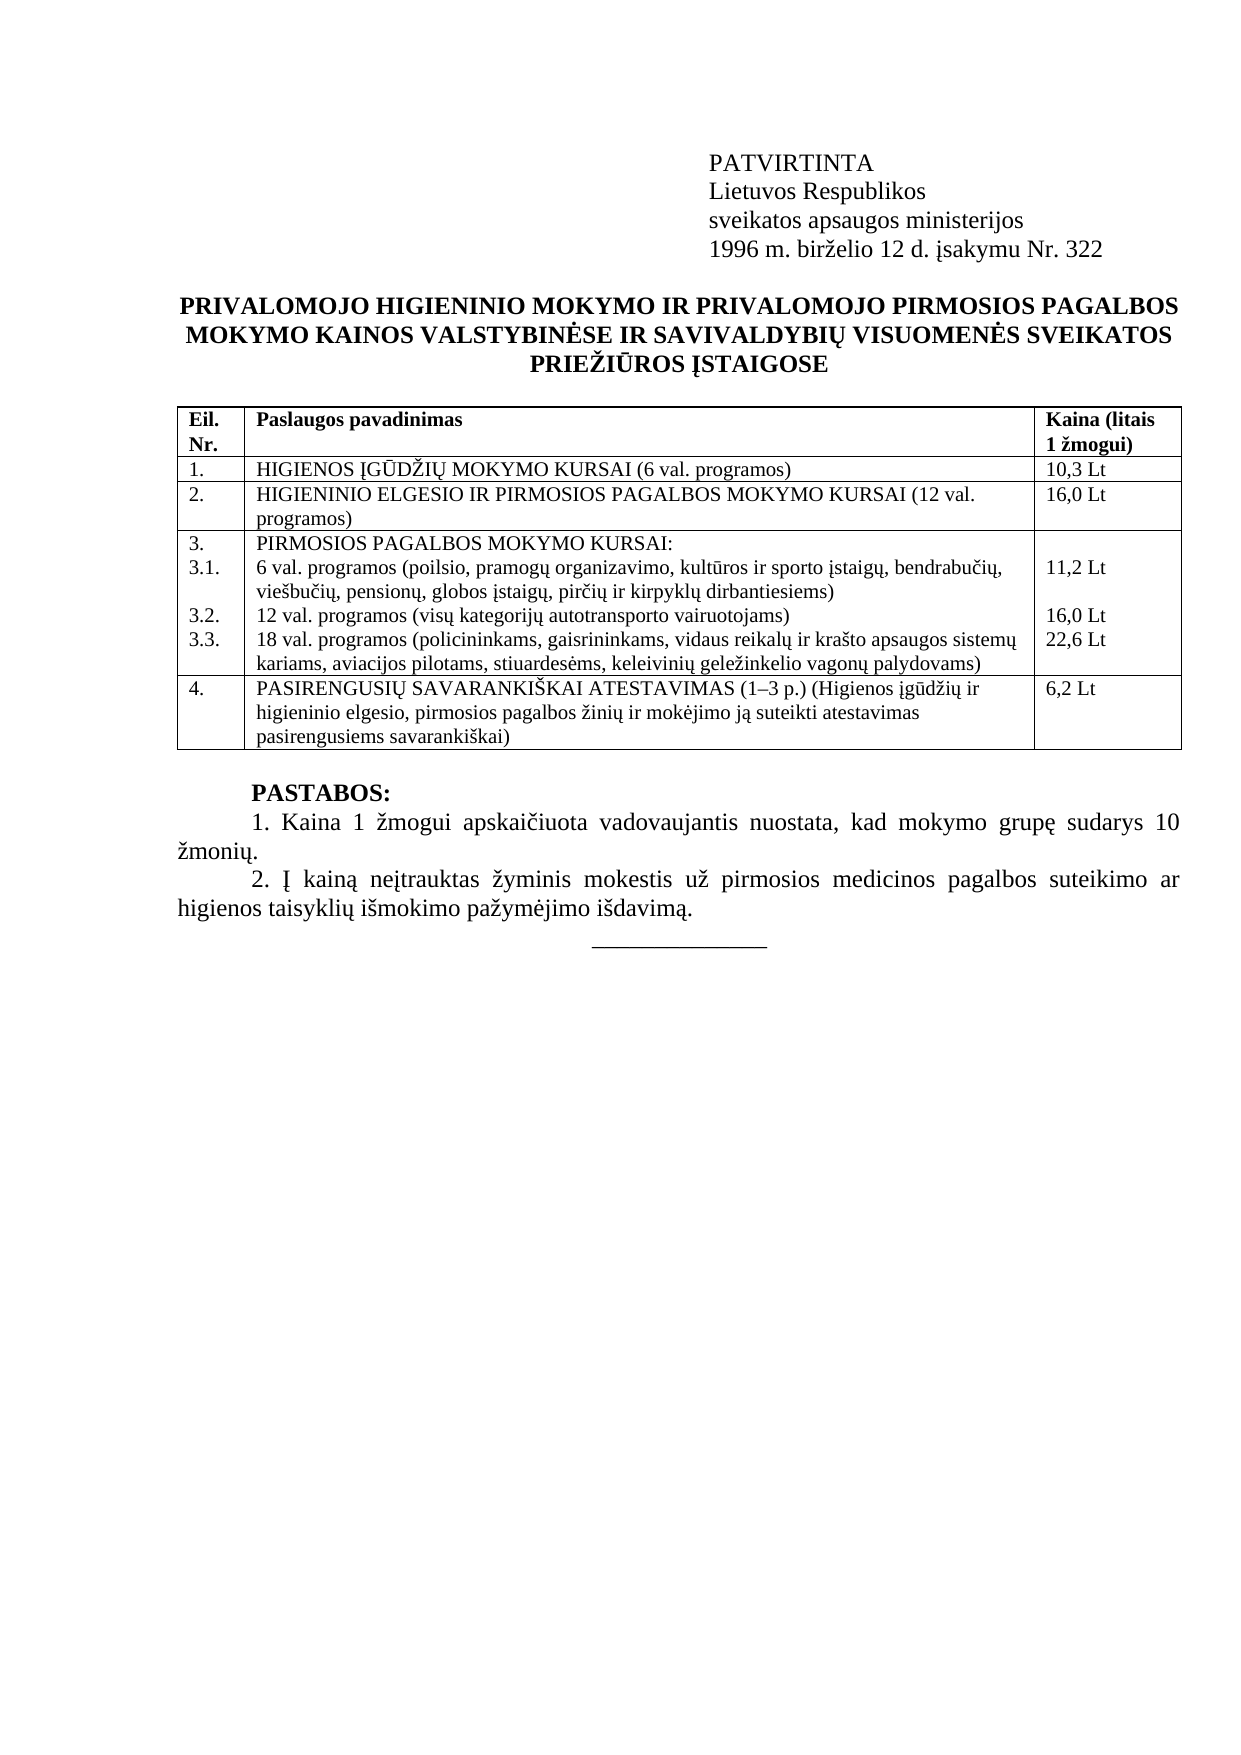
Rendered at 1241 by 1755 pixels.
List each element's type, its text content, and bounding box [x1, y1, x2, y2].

table_cell PIRMOSIOS PAGALBOS MOKYMO KURSAI: [245, 531, 1034, 555]
table_cell 16,0 Lt [1035, 603, 1181, 627]
text PATVIRTINTA [177, 148, 1181, 176]
table_cell 10,3 Lt [1035, 457, 1181, 481]
text PRIVALOMOJO HIGIENINIO MOKYMO IR PRIVALOMOJO PIRMOSIOS PAGALBOS MOKYMO KAINOS VALSTYBINĖSE IR SAVIVALDYBIŲ VISUOMENĖS SVEIKATOS PRIEŽIŪROS ĮSTAIGOSE [177, 291, 1181, 378]
table_cell 3.1. [178, 555, 244, 603]
table_cell 6,2 Lt [1035, 676, 1181, 748]
table_cell 6 val. programos (poilsio, pramogų organizavimo, kultūros ir sporto įstaigų, bendrabučių, viešbučių, pensionų, globos įstaigų, pirčių ir kirpyklų dirbantiesiems) [245, 555, 1034, 603]
table_header Kaina (litais 1 žmogui) [1035, 408, 1181, 456]
table_cell 2. [178, 482, 244, 530]
table_cell 16,0 Lt [1035, 482, 1181, 530]
text 1996 m. birželio 12 d. įsakymu Nr. 322 [177, 234, 1181, 263]
table_cell 18 val. programos (policininkams, gaisrininkams, vidaus reikalų ir krašto apsaugos sistemų kariams, aviacijos pilotams, stiuardesėms, keleivinių geležinkelio vagonų palydovams) [245, 627, 1034, 675]
text sveikatos apsaugos ministerijos [177, 205, 1181, 234]
table_header Paslaugos pavadinimas [245, 408, 1034, 456]
table_cell HIGIENOS ĮGŪDŽIŲ MOKYMO KURSAI (6 val. programos) [245, 457, 1034, 481]
table_header Eil. Nr. [178, 408, 244, 456]
table_cell HIGIENINIO ELGESIO IR PIRMOSIOS PAGALBOS MOKYMO KURSAI (12 val. programos) [245, 482, 1034, 530]
text Lietuvos Respublikos [177, 176, 1181, 205]
table_cell 3.2. [178, 603, 244, 627]
text 2. Į kainą neįtrauktas žyminis mokestis už pirmosios medicinos pagalbos suteikimo ar higienos taisyklių išmokimo pažymėjimo išdavimą. [177, 864, 1181, 922]
table_cell 1. [178, 457, 244, 481]
text PASTABOS: [177, 778, 1181, 807]
text 1. Kaina 1 žmogui apskaičiuota vadovaujantis nuostata, kad mokymo grupę sudarys 10 žmonių. [177, 807, 1181, 864]
table_cell PASIRENGUSIŲ SAVARANKIŠKAI ATESTAVIMAS (1–3 p.) (Higienos įgūdžių ir higieninio elgesio, pirmosios pagalbos žinių ir mokėjimo ją suteikti atestavimas pasirengusiems savarankiškai) [245, 676, 1034, 748]
table_cell [1035, 531, 1181, 555]
table_cell 3. [178, 531, 244, 555]
table_cell 12 val. programos (visų kategorijų autotransporto vairuotojams) [245, 603, 1034, 627]
table_cell 4. [178, 676, 244, 748]
text ______________ [177, 922, 1181, 951]
table_cell 3.3. [178, 627, 244, 675]
table_cell 11,2 Lt [1035, 555, 1181, 603]
table_cell 22,6 Lt [1035, 627, 1181, 675]
